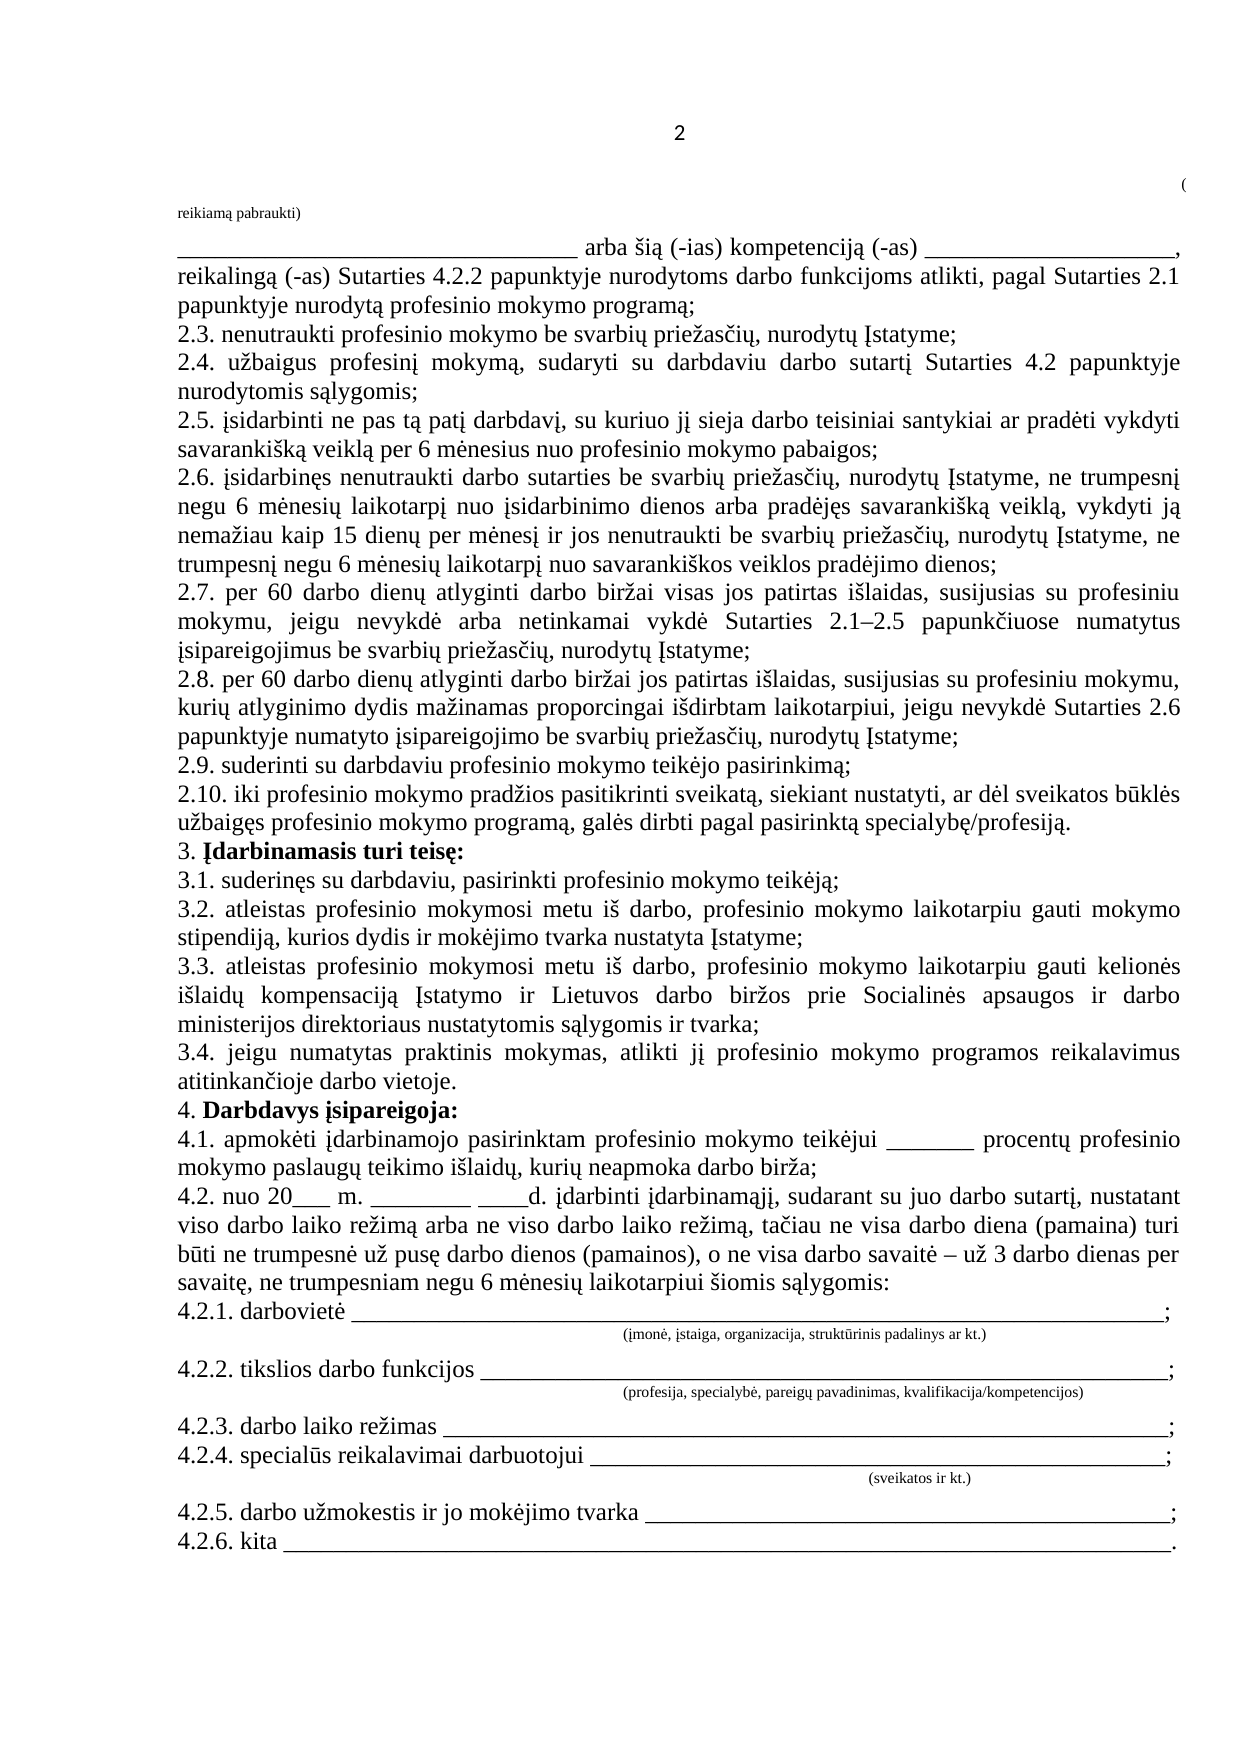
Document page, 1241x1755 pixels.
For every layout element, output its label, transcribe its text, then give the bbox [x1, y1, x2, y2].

text 2.9. suderinti su darbdaviu profesinio mokymo teikėjo pasirinkimą; [177, 750, 1181, 779]
text (sveikatos ir kt.) [177, 1469, 1181, 1497]
text 2.7. per 60 darbo dienų atlyginti darbo biržai visas jos patirtas išlaidas, susijusias su profesiniu mokymu, jeigu nevykdė arba netinkamai vykdė Sutarties 2.1–2.5 papunkčiuose numatytus įsipareigojimus be svarbių priežasčių, nurodytų Įstatyme; [177, 577, 1181, 664]
text 4.1. apmokėti įdarbinamojo pasirinktam profesinio mokymo teikėjui _______ procentų profesinio mokymo paslaugų teikimo išlaidų, kurių neapmoka darbo birža; [177, 1124, 1181, 1181]
text 4.2.1. darbovietė _________________________________________________________________; [177, 1296, 1181, 1325]
text 2.4. užbaigus profesinį mokymą, sudaryti su darbdaviu darbo sutartį Sutarties 4.2 papunktyje nurodytomis sąlygomis; [177, 347, 1181, 405]
text 3. Įdarbinamasis turi teisę: [177, 836, 1181, 865]
text 4.2. nuo 20___ m. ________ ____d. įdarbinti įdarbinamąjį, sudarant su juo darbo sutartį, nustatant viso darbo laiko režimą arba ne viso darbo laiko režimą, tačiau ne visa darbo diena (pamaina) turi būti ne trumpesnė už pusę darbo dienos (pamainos), o ne visa darbo savaitė – už 3 darbo dienas per savaitę, ne trumpesniam negu 6 mėnesių laikotarpiui šiomis sąlygomis: [177, 1181, 1181, 1296]
text 4.2.4. specialūs reikalavimai darbuotojui ______________________________________________; [177, 1440, 1181, 1469]
text 4.2.6. kita _______________________________________________________________________. [177, 1526, 1181, 1555]
text 2.10. iki profesinio mokymo pradžios pasitikrinti sveikatą, siekiant nustatyti, ar dėl sveikatos būklės užbaigęs profesinio mokymo programą, galės dirbti pagal pasirinktą specialybę/profesiją. [177, 779, 1181, 836]
text (reikiamą pabraukti) [177, 175, 1181, 232]
text (profesija, specialybė, pareigų pavadinimas, kvalifikacija/kompetencijos) [177, 1382, 1181, 1411]
text 4. Darbdavys įsipareigoja: [177, 1095, 1181, 1124]
text 2.3. nenutraukti profesinio mokymo be svarbių priežasčių, nurodytų Įstatyme; [177, 319, 1181, 347]
text 3.4. jeigu numatytas praktinis mokymas, atlikti jį profesinio mokymo programos reikalavimus atitinkančioje darbo vietoje. [177, 1037, 1181, 1095]
text 2.8. per 60 darbo dienų atlyginti darbo biržai jos patirtas išlaidas, susijusias su profesiniu mokymu, kurių atlyginimo dydis mažinamas proporcingai išdirbtam laikotarpiui, jeigu nevykdė Sutarties 2.6 papunktyje numatyto įsipareigojimo be svarbių priežasčių, nurodytų Įstatyme; [177, 664, 1181, 750]
text (įmonė, įstaiga, organizacija, struktūrinis padalinys ar kt.) [177, 1325, 1181, 1354]
text 4.2.2. tikslios darbo funkcijos _______________________________________________________; [177, 1354, 1181, 1382]
text 2.5. įsidarbinti ne pas tą patį darbdavį, su kuriuo jį sieja darbo teisiniai santykiai ar pradėti vykdyti savarankišką veiklą per 6 mėnesius nuo profesinio mokymo pabaigos; [177, 405, 1181, 462]
text 3.1. suderinęs su darbdaviu, pasirinkti profesinio mokymo teikėją; [177, 865, 1181, 894]
text 4.2.3. darbo laiko režimas __________________________________________________________; [177, 1411, 1181, 1440]
text 3.2. atleistas profesinio mokymosi metu iš darbo, profesinio mokymo laikotarpiu gauti mokymo stipendiją, kurios dydis ir mokėjimo tvarka nustatyta Įstatyme; [177, 894, 1181, 951]
text 4.2.5. darbo užmokestis ir jo mokėjimo tvarka __________________________________________; [177, 1497, 1181, 1526]
text 2.6. įsidarbinęs nenutraukti darbo sutarties be svarbių priežasčių, nurodytų Įstatyme, ne trumpesnį negu 6 mėnesių laikotarpį nuo įsidarbinimo dienos arba pradėjęs savarankišką veiklą, vykdyti ją nemažiau kaip 15 dienų per mėnesį ir jos nenutraukti be svarbių priežasčių, nurodytų Įstatyme, ne trumpesnį negu 6 mėnesių laikotarpį nuo savarankiškos veiklos pradėjimo dienos; [177, 462, 1181, 577]
text ________________________________ arba šią (-ias) kompetenciją (-as) ____________________, reikalingą (-as) Sutarties 4.2.2 papunktyje nurodytoms darbo funkcijoms atlikti, pagal Sutarties 2.1 papunktyje nurodytą profesinio mokymo programą; [177, 232, 1181, 319]
text 3.3. atleistas profesinio mokymosi metu iš darbo, profesinio mokymo laikotarpiu gauti kelionės išlaidų kompensaciją Įstatymo ir Lietuvos darbo biržos prie Socialinės apsaugos ir darbo ministerijos direktoriaus nustatytomis sąlygomis ir tvarka; [177, 951, 1181, 1037]
